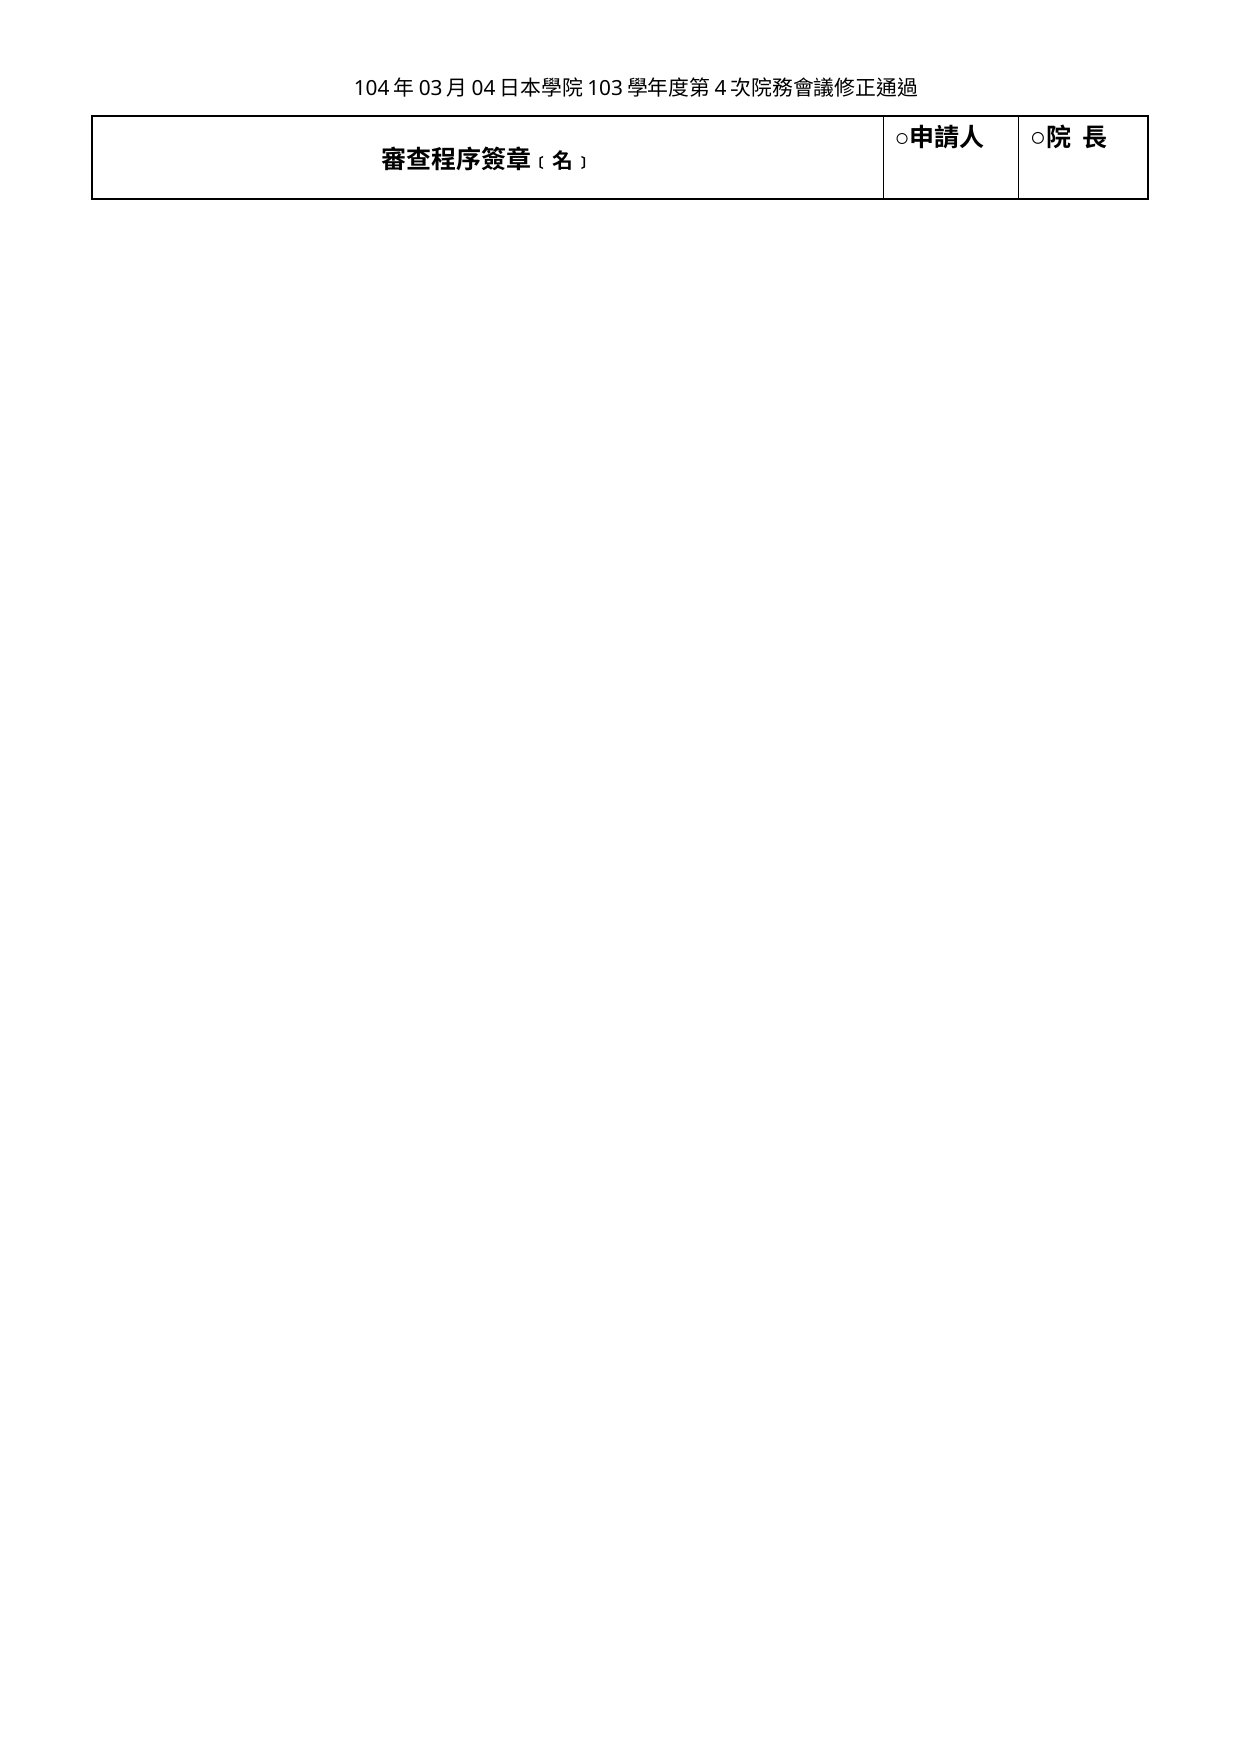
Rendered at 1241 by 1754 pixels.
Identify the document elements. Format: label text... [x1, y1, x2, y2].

table_cell 審查程序簽章﹝名﹞ [93, 117, 883, 198]
table_cell ○申請人 [884, 117, 1018, 198]
table_cell ○院 長 [1019, 117, 1147, 198]
